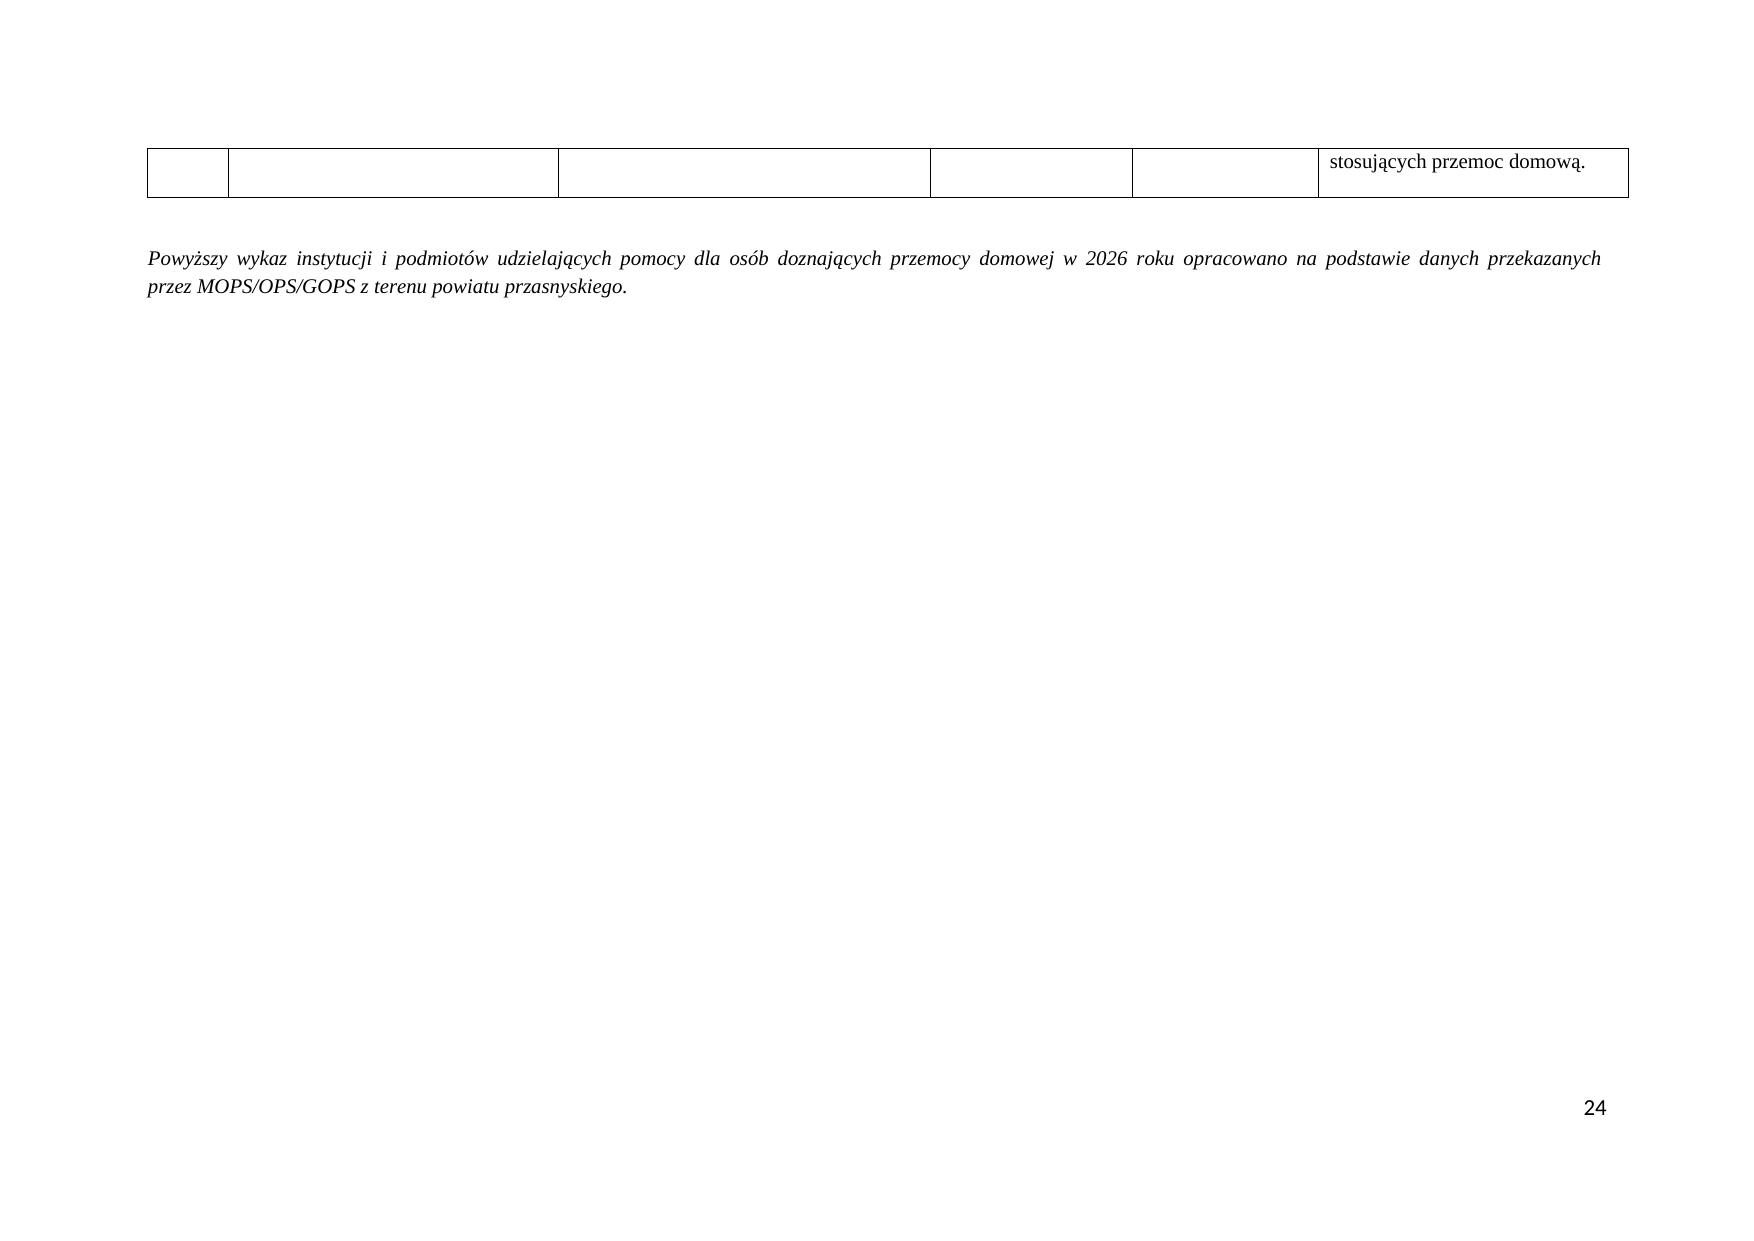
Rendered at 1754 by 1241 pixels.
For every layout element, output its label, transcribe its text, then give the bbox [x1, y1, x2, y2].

table_cell [931, 149, 1132, 197]
table_cell [559, 149, 930, 197]
table_cell [229, 149, 558, 197]
table_cell stosujących przemoc domową. [1319, 149, 1628, 197]
text Powyższy wykaz instytucji i podmiotów udzielających pomocy dla osób doznających przemocy domowej w 2026 roku opracowano na podstawie danych przekazanych przez MOPS/OPS/GOPS z terenu powiatu przasnyskiego. [148, 246, 1606, 298]
table_cell [1133, 149, 1318, 197]
table_cell [148, 149, 228, 197]
